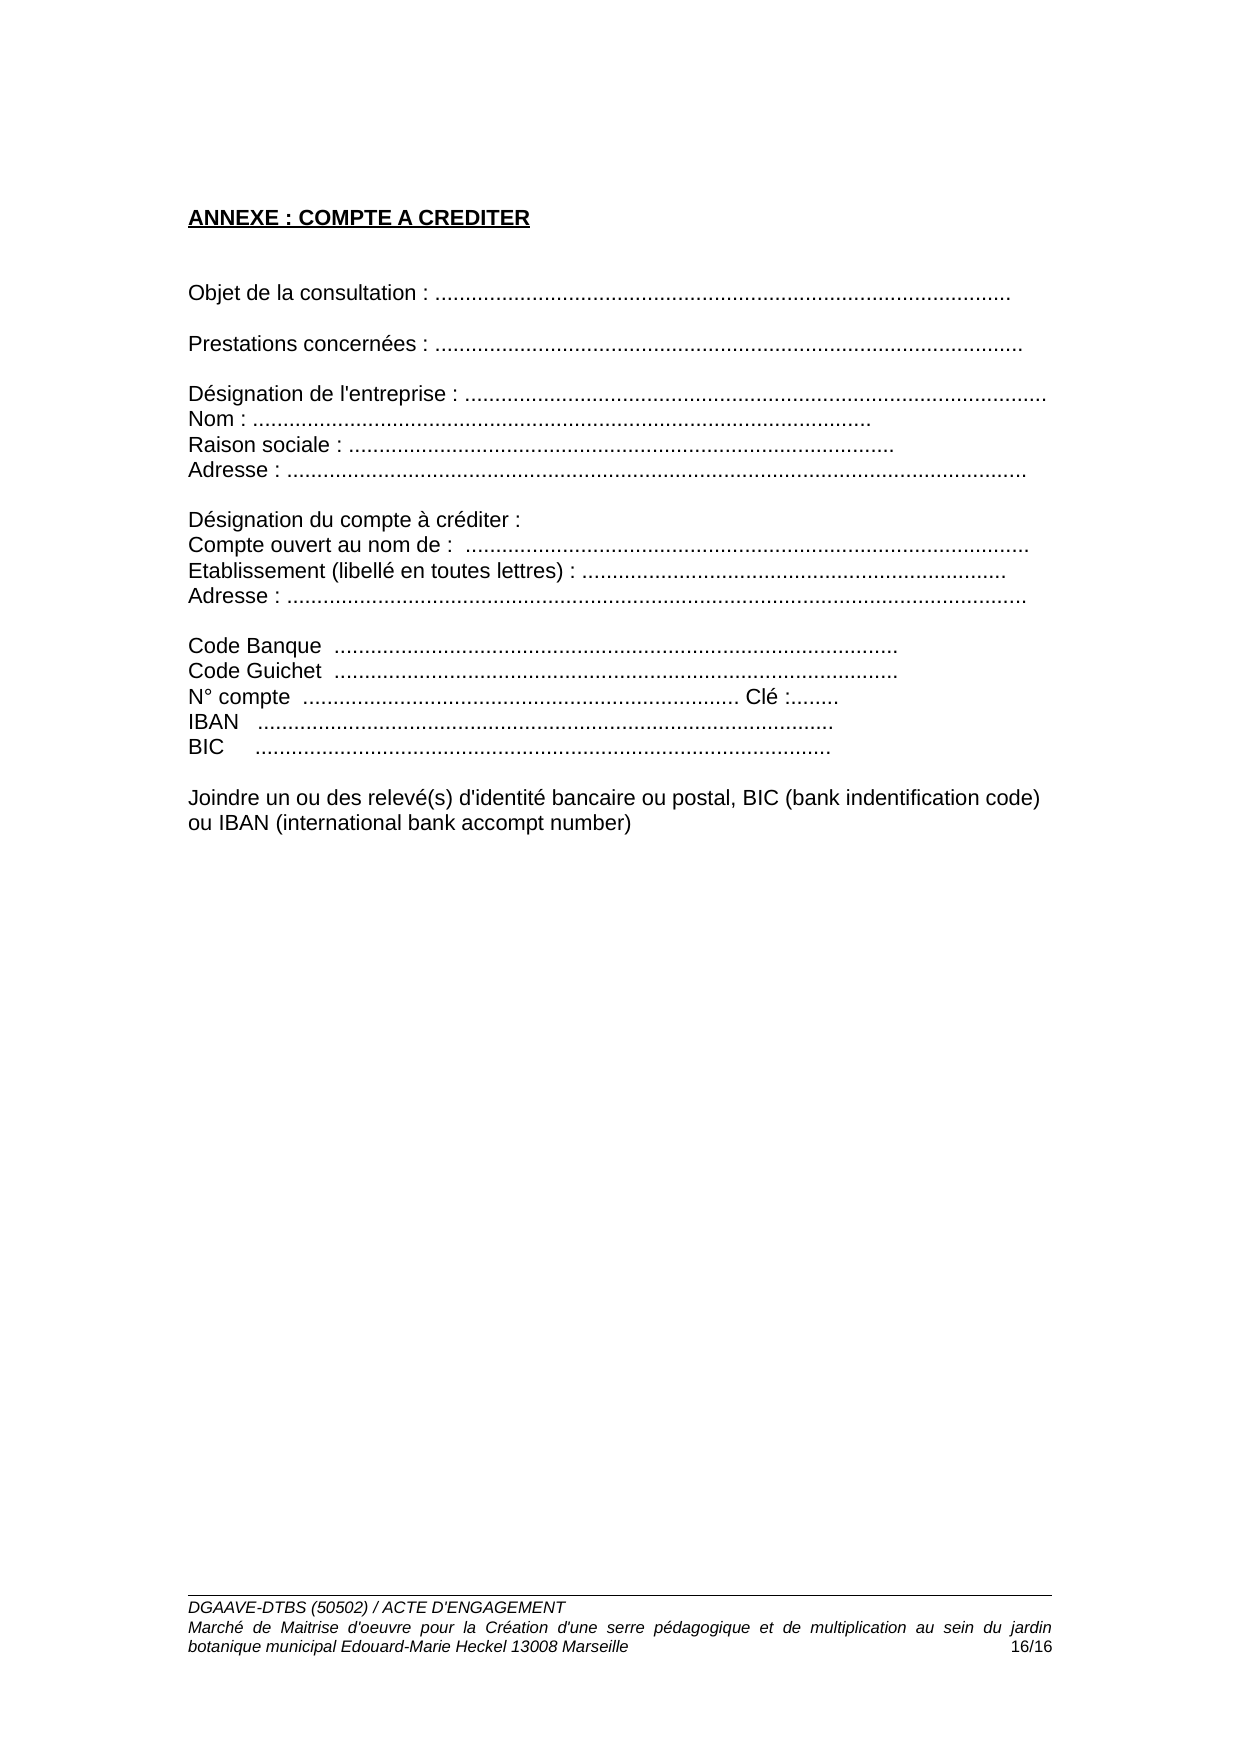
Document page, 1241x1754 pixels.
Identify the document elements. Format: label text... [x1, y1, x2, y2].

text BIC ............................................................................................... [188, 734, 1052, 759]
text Etablissement (libellé en toutes lettres) : ...................................................................... [188, 557, 1052, 583]
text Code Banque ............................................................................................. [188, 633, 1052, 658]
text Joindre un ou des relevé(s) d'identité bancaire ou postal, BIC (bank indentification code) ou IBAN (international bank accompt number) [188, 784, 1052, 835]
text Raison sociale : .......................................................................................... [188, 431, 1052, 457]
text Adresse : .......................................................................................................................... [188, 583, 1052, 608]
text Désignation de l'entreprise : ................................................................................................ [188, 381, 1052, 406]
text ANNEXE : COMPTE A CREDITER [188, 204, 1052, 230]
text Prestations concernées : ................................................................................................. [188, 331, 1052, 356]
text Code Guichet ............................................................................................. [188, 658, 1052, 683]
text Désignation du compte à créditer : [188, 507, 1052, 532]
text Nom : ...................................................................................................... [188, 406, 1052, 431]
text Compte ouvert au nom de : ............................................................................................. [188, 532, 1052, 557]
text Objet de la consultation : ............................................................................................... [188, 280, 1052, 305]
text Adresse : .......................................................................................................................... [188, 457, 1052, 482]
text IBAN ............................................................................................... [188, 709, 1052, 734]
text N° compte ........................................................................ Clé :........ [188, 683, 1052, 709]
